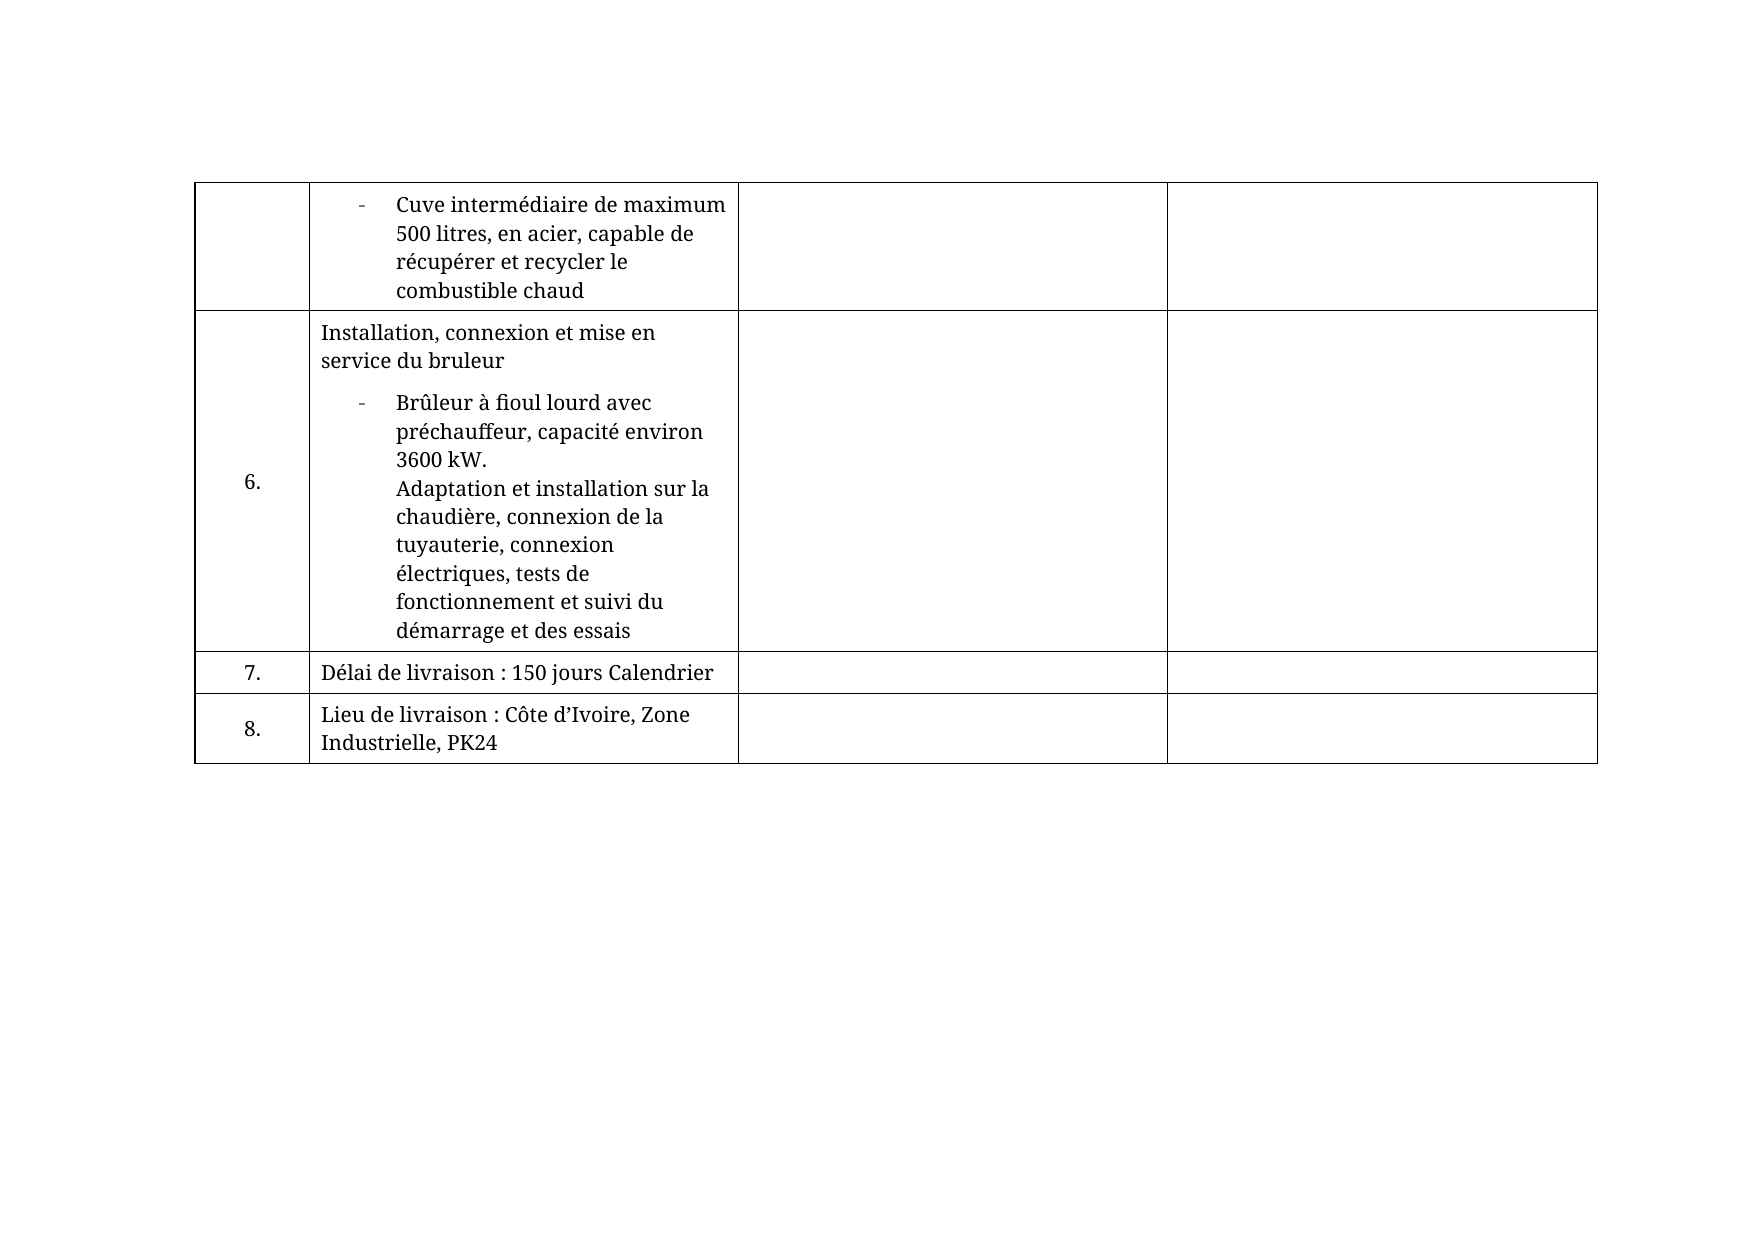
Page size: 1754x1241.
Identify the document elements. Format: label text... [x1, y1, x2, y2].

table_cell [1168, 311, 1597, 651]
table_cell 6. [196, 311, 309, 651]
table_cell [739, 311, 1167, 651]
table_cell [1168, 652, 1597, 693]
table_cell Cuve intermédiaire de maximum 500 litres, en acier, capable de récupérer et recycler le combustible chaud [310, 183, 738, 310]
table_cell Installation, connexion et mise en service du bruleur Brûleur à fioul lourd avec préchauffeur, capacité environ 3600 kW. Adaptation et installation sur la chaudière, connexion de la tuyauterie, connexion électriques, tests de fonctionnement et suivi du démarrage et des essais [310, 311, 738, 651]
table_cell 8. [196, 694, 309, 763]
table_cell 7. [196, 652, 309, 693]
table_cell [739, 652, 1167, 693]
table_cell [739, 183, 1167, 310]
table_cell [1168, 694, 1597, 763]
table_cell [196, 183, 309, 310]
table_cell [739, 694, 1167, 763]
table_cell Lieu de livraison : Côte d’Ivoire, Zone Industrielle, PK24 [310, 694, 738, 763]
table_cell [1168, 183, 1597, 310]
table_cell Délai de livraison : 150 jours Calendrier [310, 652, 738, 693]
